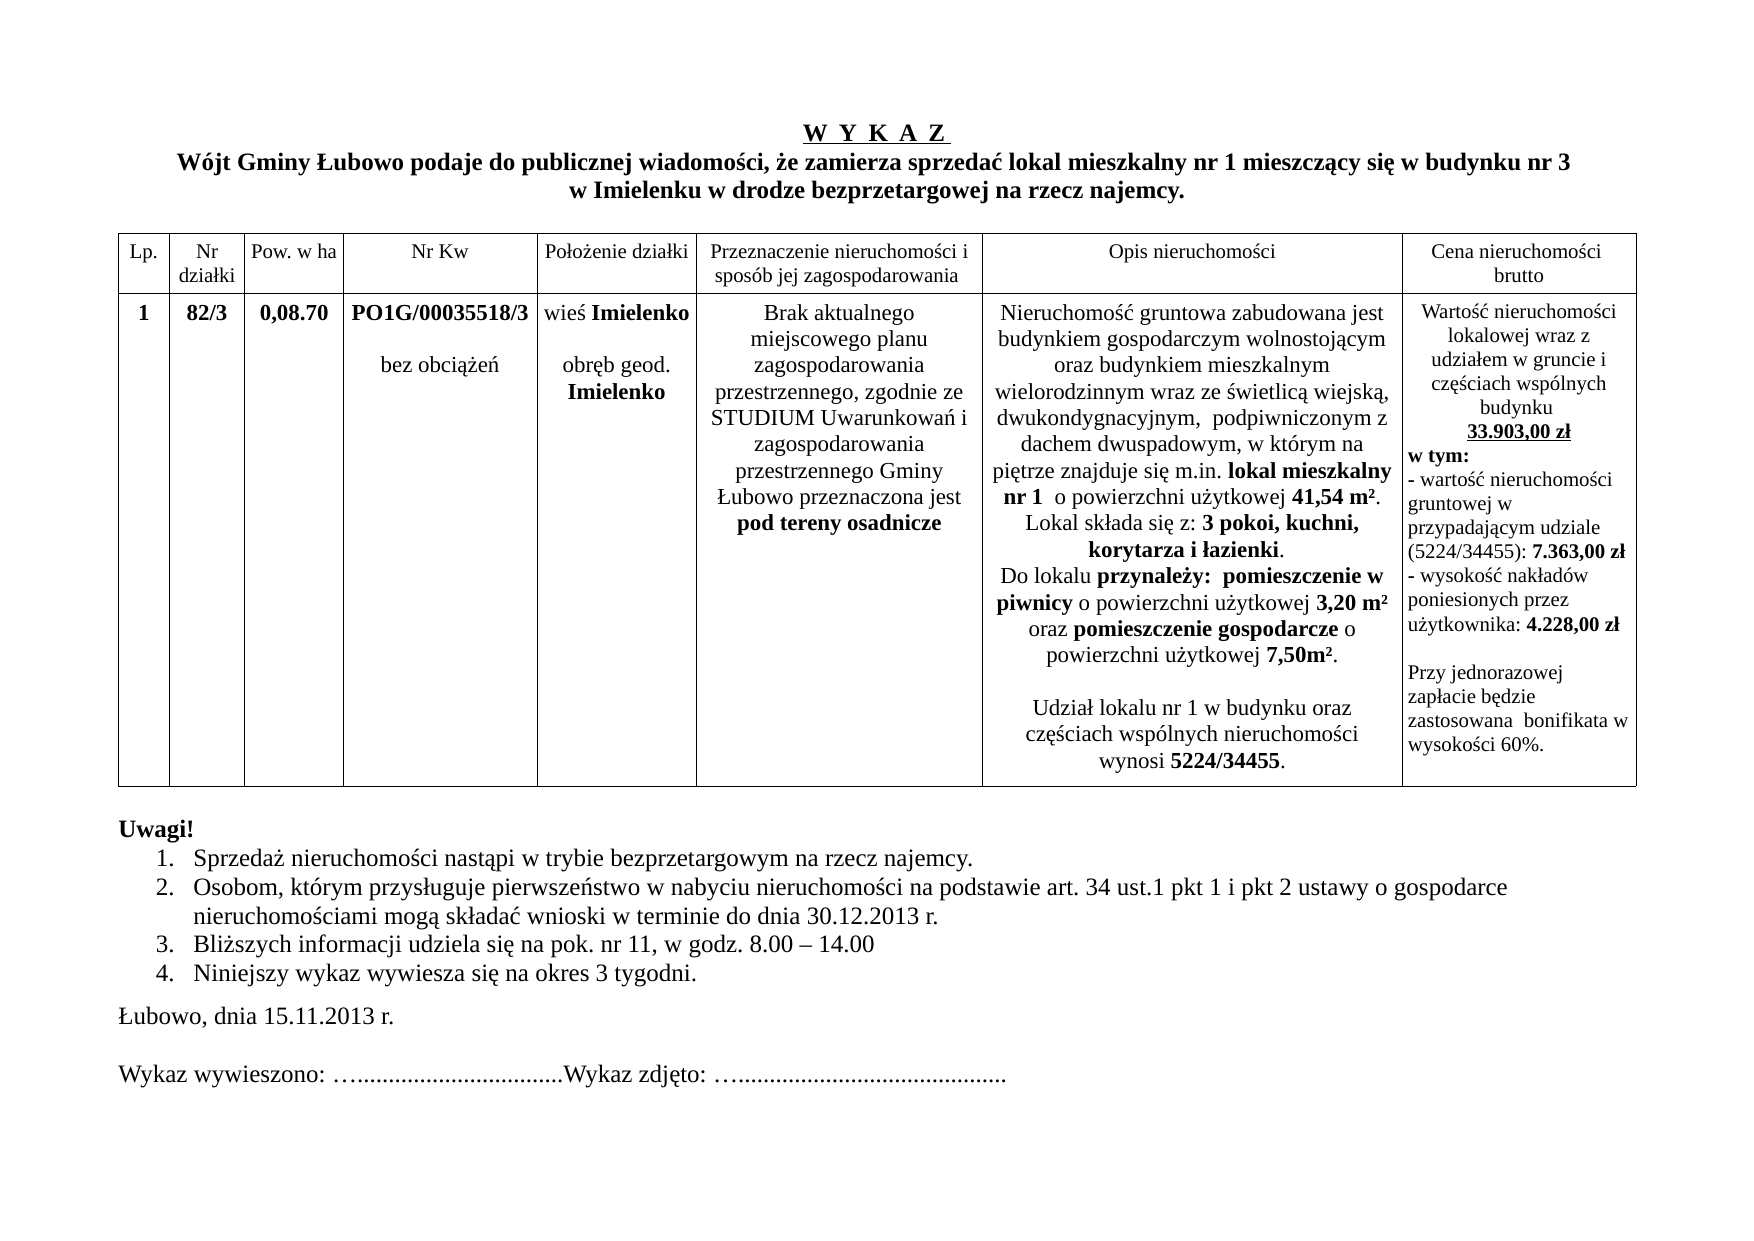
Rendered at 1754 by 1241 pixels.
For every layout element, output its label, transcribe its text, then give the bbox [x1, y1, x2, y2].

list Niniejszy wykaz wywiesza się na okres 3 tygodni. [156, 958, 1636, 987]
text Łubowo, dnia 15.11.2013 r. [118, 1001, 1636, 1030]
table_cell 0,08.70 [245, 294, 343, 786]
list Sprzedaż nieruchomości nastąpi w trybie bezprzetargowym na rzecz najemcy. [156, 843, 1636, 872]
text Wójt Gminy Łubowo podaje do publicznej wiadomości, że zamierza sprzedać lokal mieszkalny nr 1 mieszczący się w budynku nr 3 [118, 147, 1636, 176]
text Wykaz wywieszono: ….................................Wykaz zdjęto: …........................................... [118, 1059, 1636, 1088]
table_cell 1 [119, 294, 169, 786]
table_header Położenie działki [538, 234, 696, 293]
text Uwagi! [118, 814, 1636, 843]
table_header Opis nieruchomości [983, 234, 1402, 293]
table_cell Wartość nieruchomości lokalowej wraz z udziałem w gruncie i częściach wspólnych budynku 33.903,00 zł w tym: - wartość nieruchomości gruntowej w przypadającym udziale (5224/34455): 7.363,00 zł - wysokość nakładów poniesionych przez użytkownika: 4.228,00 zł Przy jednorazowej zapłacie będzie zastosowana bonifikata w wysokości 60%. [1403, 294, 1636, 786]
table_cell 82/3 [170, 294, 244, 786]
table_header Cena nieruchomości brutto [1403, 234, 1636, 293]
table_cell Brak aktualnego miejscowego planu zagospodarowania przestrzennego, zgodnie ze STUDIUM Uwarunkowań i zagospodarowania przestrzennego Gminy Łubowo przeznaczona jest pod tereny osadnicze [697, 294, 982, 786]
table_header Nr działki [170, 234, 244, 293]
table_header Przeznaczenie nieruchomości i sposób jej zagospodarowania [697, 234, 982, 293]
table_header Pow. w ha [245, 234, 343, 293]
text W Y K A Z [118, 118, 1636, 147]
table_header Lp. [119, 234, 169, 293]
table_header Nr Kw [344, 234, 537, 293]
table_cell wieś Imielenko obręb geod. Imielenko [538, 294, 696, 786]
list Osobom, którym przysługuje pierwszeństwo w nabyciu nieruchomości na podstawie art. 34 ust.1 pkt 1 i pkt 2 ustawy o gospodarce nieruchomościami mogą składać wnioski w terminie do dnia 30.12.2013 r. [156, 872, 1636, 929]
table_cell Nieruchomość gruntowa zabudowana jest budynkiem gospodarczym wolnostojącym oraz budynkiem mieszkalnym wielorodzinnym wraz ze świetlicą wiejską, dwukondygnacyjnym, podpiwniczonym z dachem dwuspadowym, w którym na piętrze znajduje się m.in. lokal mieszkalny nr 1 o powierzchni użytkowej 41,54 m². Lokal składa się z: 3 pokoi, kuchni, korytarza i łazienki. Do lokalu przynależy: pomieszczenie w piwnicy o powierzchni użytkowej 3,20 m² oraz pomieszczenie gospodarcze o powierzchni użytkowej 7,50m². Udział lokalu nr 1 w budynku oraz częściach wspólnych nieruchomości wynosi 5224/34455. [983, 294, 1402, 786]
list Bliższych informacji udziela się na pok. nr 11, w godz. 8.00 – 14.00 [156, 929, 1636, 958]
table_cell PO1G/00035518/3 bez obciążeń [344, 294, 537, 786]
text w Imielenku w drodze bezprzetargowej na rzecz najemcy. [118, 176, 1636, 204]
